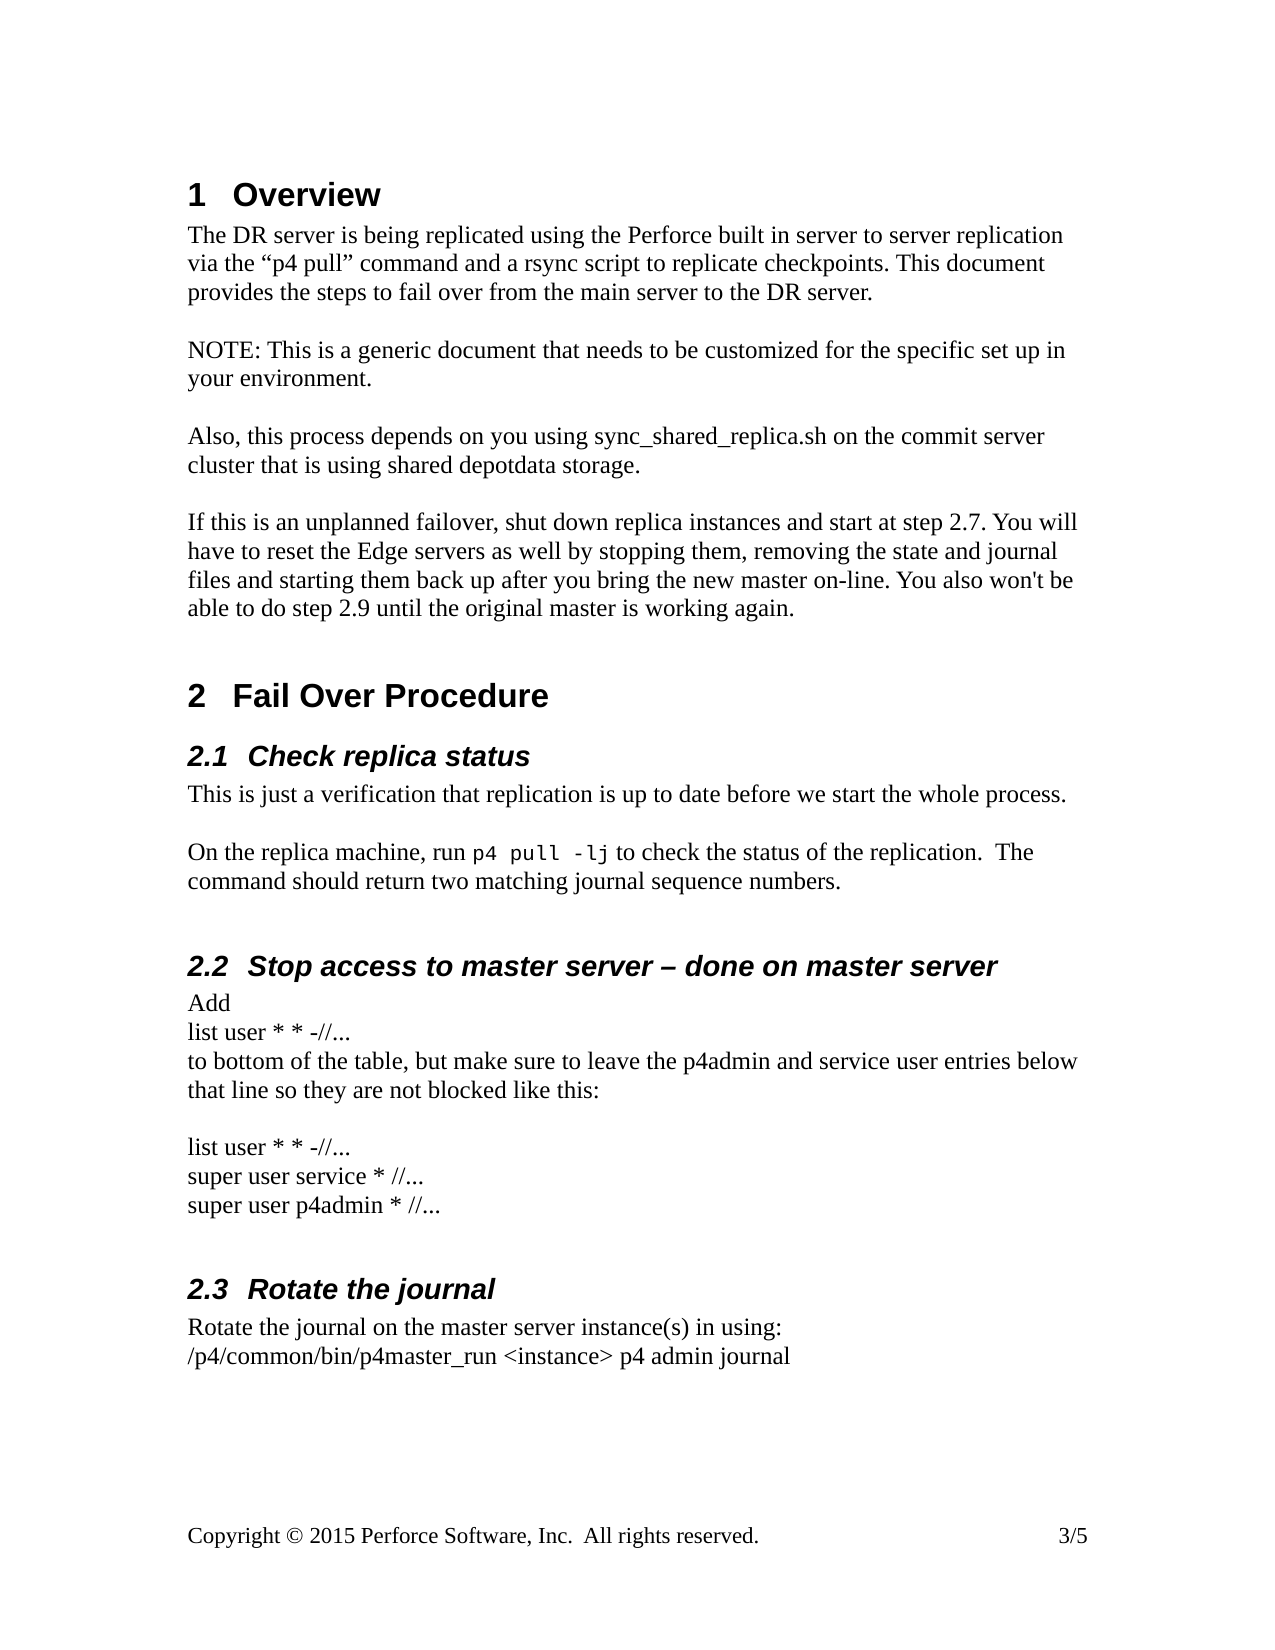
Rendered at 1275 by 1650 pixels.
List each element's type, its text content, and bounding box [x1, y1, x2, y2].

text Rotate the journal on the master server instance(s) in using: [187, 1312, 1087, 1341]
text If this is an unplanned failover, shut down replica instances and start at step 2.7. You will have to reset the Edge servers as well by stopping them, removing the state and journal files and starting them back up after you bring the new master on-line. You also won't be able to do step 2.9 until the original master is working again. [187, 507, 1087, 622]
subtitle Stop access to master server – done on master server [187, 949, 1087, 982]
text list user * * -//... [187, 1017, 1087, 1046]
text list user * * -//... [187, 1132, 1087, 1161]
text super user service * //... [187, 1161, 1087, 1190]
subtitle Fail Over Procedure [187, 676, 1087, 714]
text super user p4admin * //... [187, 1190, 1087, 1218]
text The DR server is being replicated using the Perforce built in server to server replication via the “p4 pull” command and a rsync script to replicate checkpoints. This document provides the steps to fail over from the main server to the DR server. [187, 220, 1087, 306]
subtitle Overview [187, 175, 1087, 213]
text Also, this process depends on you using sync_shared_replica.sh on the commit server cluster that is using shared depotdata storage. [187, 421, 1087, 478]
text to bottom of the table, but make sure to leave the p4admin and service user entries below that line so they are not blocked like this: [187, 1046, 1087, 1103]
text This is just a verification that replication is up to date before we start the whole process. [187, 779, 1087, 808]
text Add [187, 988, 1087, 1017]
text NOTE: This is a generic document that needs to be customized for the specific set up in your environment. [187, 335, 1087, 392]
subtitle Check replica status [187, 739, 1087, 773]
text On the replica machine, run p4 pull -lj to check the status of the replication. The command should return two matching journal sequence numbers. [187, 837, 1087, 895]
subtitle Rotate the journal [187, 1272, 1087, 1306]
text /p4/common/bin/p4master_run <instance> p4 admin journal [187, 1341, 1087, 1369]
